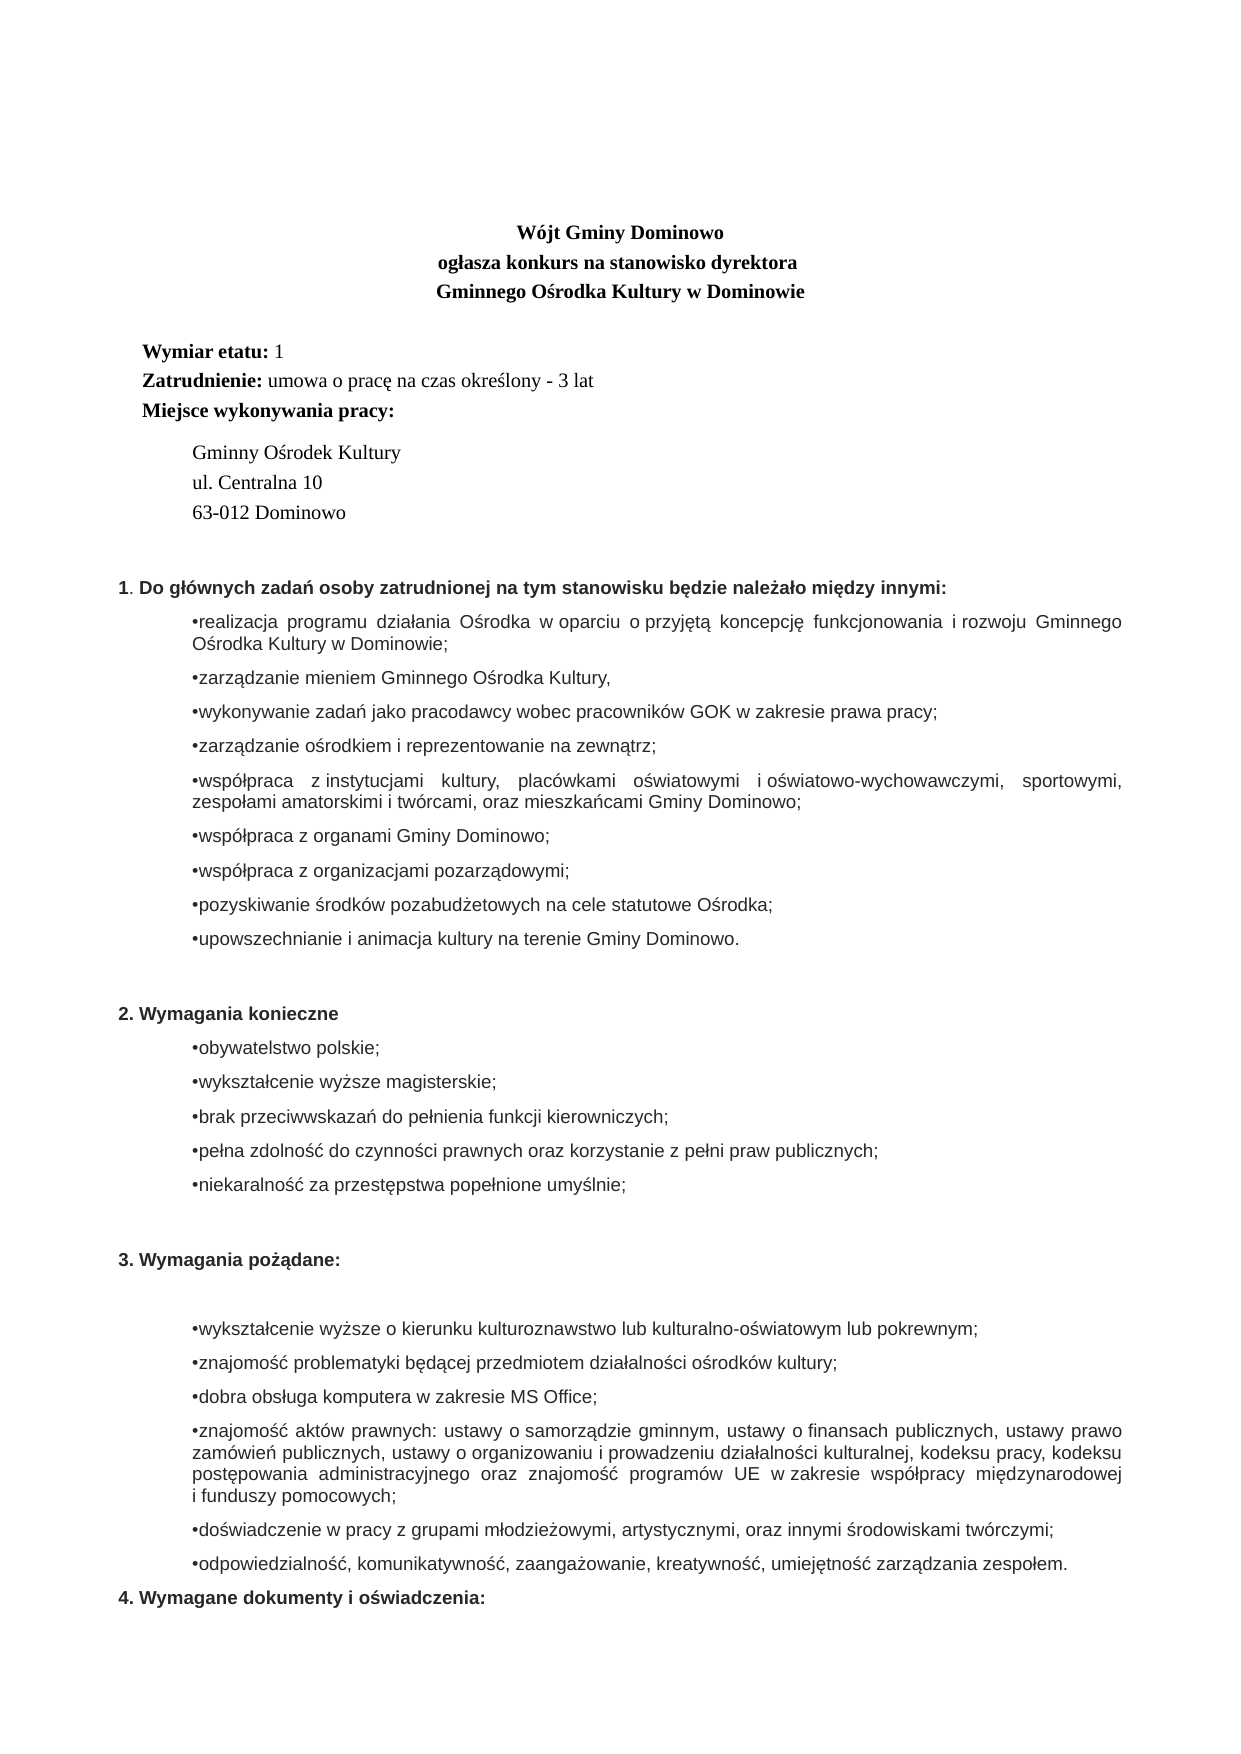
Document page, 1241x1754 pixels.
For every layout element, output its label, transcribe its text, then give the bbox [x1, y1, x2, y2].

text 4. Wymagane dokumenty i oświadczenia: [118, 1587, 1122, 1609]
list znajomość problematyki będącej przedmiotem działalności ośrodków kultury; [118, 1352, 1122, 1373]
list realizacja programu działania Ośrodka w oparciu o przyjętą koncepcję funkcjonowania i rozwoju Gminnego Ośrodka Kultury w Dominowie; [118, 611, 1122, 654]
text Wymiar etatu: 1 [118, 333, 1122, 362]
text Wójt Gminy Dominowo ogłasza konkurs na stanowisko dyrektora Gminnego Ośrodka Kultury w Dominowie [118, 214, 1122, 333]
text 2. Wymagania konieczne [118, 1003, 1122, 1025]
text Zatrudnienie: umowa o pracę na czas określony - 3 lat [118, 362, 1122, 392]
list współpraca z organami Gminy Dominowo; [118, 825, 1122, 847]
list upowszechnianie i animacja kultury na terenie Gminy Dominowo. [118, 928, 1122, 949]
list pełna zdolność do czynności prawnych oraz korzystanie z pełni praw publicznych; [118, 1140, 1122, 1161]
list wykształcenie wyższe o kierunku kulturoznawstwo lub kulturalno-oświatowym lub pokrewnym; [118, 1317, 1122, 1339]
list współpraca z organizacjami pozarządowymi; [118, 859, 1122, 881]
list brak przeciwwskazań do pełnienia funkcji kierowniczych; [118, 1106, 1122, 1127]
list dobra obsługa komputera w zakresie MS Office; [118, 1386, 1122, 1407]
list zarządzanie ośrodkiem i reprezentowanie na zewnątrz; [118, 735, 1122, 757]
list znajomość aktów prawnych: ustawy o samorządzie gminnym, ustawy o finansach publicznych, ustawy prawo zamówień publicznych, ustawy o organizowaniu i prowadzeniu działalności kulturalnej, kodeksu pracy, kodeksu postępowania administracyjnego oraz znajomość programów UE w zakresie współpracy międzynarodowej i funduszy pomocowych; [118, 1420, 1122, 1506]
list pozyskiwanie środków pozabudżetowych na cele statutowe Ośrodka; [118, 893, 1122, 915]
list wykształcenie wyższe magisterskie; [118, 1071, 1122, 1093]
list odpowiedzialność, komunikatywność, zaangażowanie, kreatywność, umiejętność zarządzania zespołem. [118, 1553, 1122, 1574]
list wykonywanie zadań jako pracodawcy wobec pracowników GOK w zakresie prawa pracy; [118, 701, 1122, 723]
list współpraca z instytucjami kultury, placówkami oświatowymi i oświatowo-wychowawczymi, sportowymi, zespołami amatorskimi i twórcami, oraz mieszkańcami Gminy Dominowo; [118, 769, 1122, 813]
text Gminny Ośrodek Kultury ul. Centralna 10 63-012 Dominowo [118, 434, 1122, 523]
list zarządzanie mieniem Gminnego Ośrodka Kultury, [118, 667, 1122, 689]
list obywatelstwo polskie; [118, 1037, 1122, 1059]
text 3. Wymagania pożądane: [118, 1249, 1122, 1271]
list niekaralność za przestępstwa popełnione umyślnie; [118, 1174, 1122, 1196]
text Miejsce wykonywania pracy: [118, 392, 1122, 422]
text 1. Do głównych zadań osoby zatrudnionej na tym stanowisku będzie należało między innymi: [118, 577, 1122, 599]
list doświadczenie w pracy z grupami młodzieżowymi, artystycznymi, oraz innymi środowiskami twórczymi; [118, 1519, 1122, 1540]
